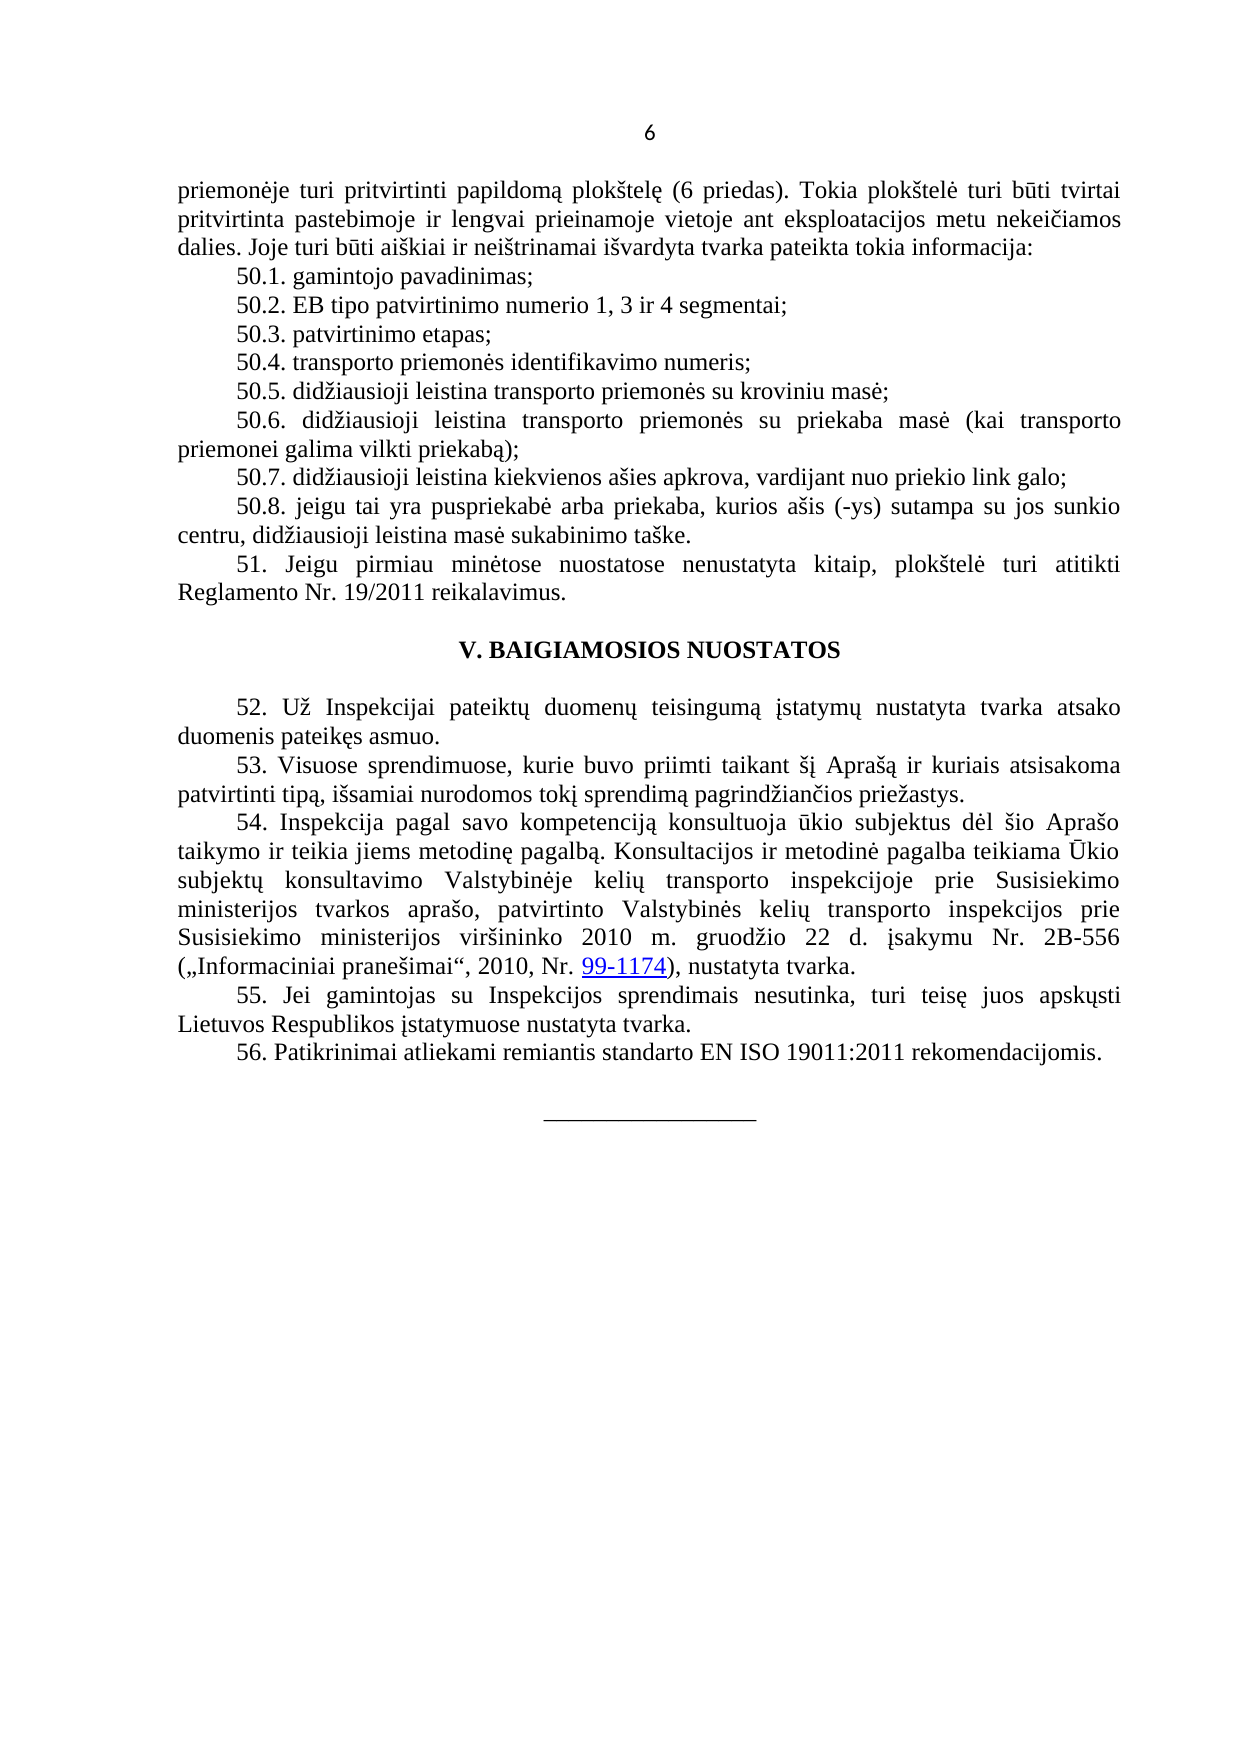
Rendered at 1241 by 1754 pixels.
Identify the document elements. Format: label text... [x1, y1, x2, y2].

text 50.8. jeigu tai yra puspriekabė arba priekaba, kurios ašis (-ys) sutampa su jos sunkio centru, didžiausioji leistina masė sukabinimo taške. [177, 491, 1122, 549]
text 56. Patikrinimai atliekami remiantis standarto EN ISO 19011:2011 rekomendacijomis. [177, 1037, 1122, 1066]
text _________________ [177, 1095, 1122, 1124]
text priemonėje turi pritvirtinti papildomą plokštelę (6 priedas). Tokia plokštelė turi būti tvirtai pritvirtinta pastebimoje ir lengvai prieinamoje vietoje ant eksploatacijos metu nekeičiamos dalies. Joje turi būti aiškiai ir neištrinamai išvardyta tvarka pateikta tokia informacija: [177, 175, 1122, 261]
text 50.3. patvirtinimo etapas; [177, 319, 1122, 347]
text V. BAIGIAMOSIOS NUOSTATOS [177, 635, 1122, 664]
text 51. Jeigu pirmiau minėtose nuostatose nenustatyta kitaip, plokštelė turi atitikti Reglamento Nr. 19/2011 reikalavimus. [177, 549, 1122, 606]
text 55. Jei gamintojas su Inspekcijos sprendimais nesutinka, turi teisę juos apskųsti Lietuvos Respublikos įstatymuose nustatyta tvarka. [177, 980, 1122, 1037]
text 54. Inspekcija pagal savo kompetenciją konsultuoja ūkio subjektus dėl šio Aprašo taikymo ir teikia jiems metodinę pagalbą. Konsultacijos ir metodinė pagalba teikiama Ūkio subjektų konsultavimo Valstybinėje kelių transporto inspekcijoje prie Susisiekimo ministerijos tvarkos aprašo, patvirtinto Valstybinės kelių transporto inspekcijos prie Susisiekimo ministerijos viršininko 2010 m. gruodžio 22 d. įsakymu Nr. 2B-556 („Informaciniai pranešimai“, 2010, Nr. 99-1174), nustatyta tvarka. [177, 807, 1122, 980]
text 50.7. didžiausioji leistina kiekvienos ašies apkrova, vardijant nuo priekio link galo; [177, 462, 1122, 491]
text 50.2. EB tipo patvirtinimo numerio 1, 3 ir 4 segmentai; [177, 290, 1122, 319]
text 52. Už Inspekcijai pateiktų duomenų teisingumą įstatymų nustatyta tvarka atsako duomenis pateikęs asmuo. [177, 692, 1122, 750]
text 50.6. didžiausioji leistina transporto priemonės su priekaba masė (kai transporto priemonei galima vilkti priekabą); [177, 405, 1122, 462]
text 50.5. didžiausioji leistina transporto priemonės su kroviniu masė; [177, 376, 1122, 405]
text 50.1. gamintojo pavadinimas; [177, 261, 1122, 290]
text 50.4. transporto priemonės identifikavimo numeris; [177, 347, 1122, 376]
text 53. Visuose sprendimuose, kurie buvo priimti taikant šį Aprašą ir kuriais atsisakoma patvirtinti tipą, išsamiai nurodomos tokį sprendimą pagrindžiančios priežastys. [177, 750, 1122, 807]
